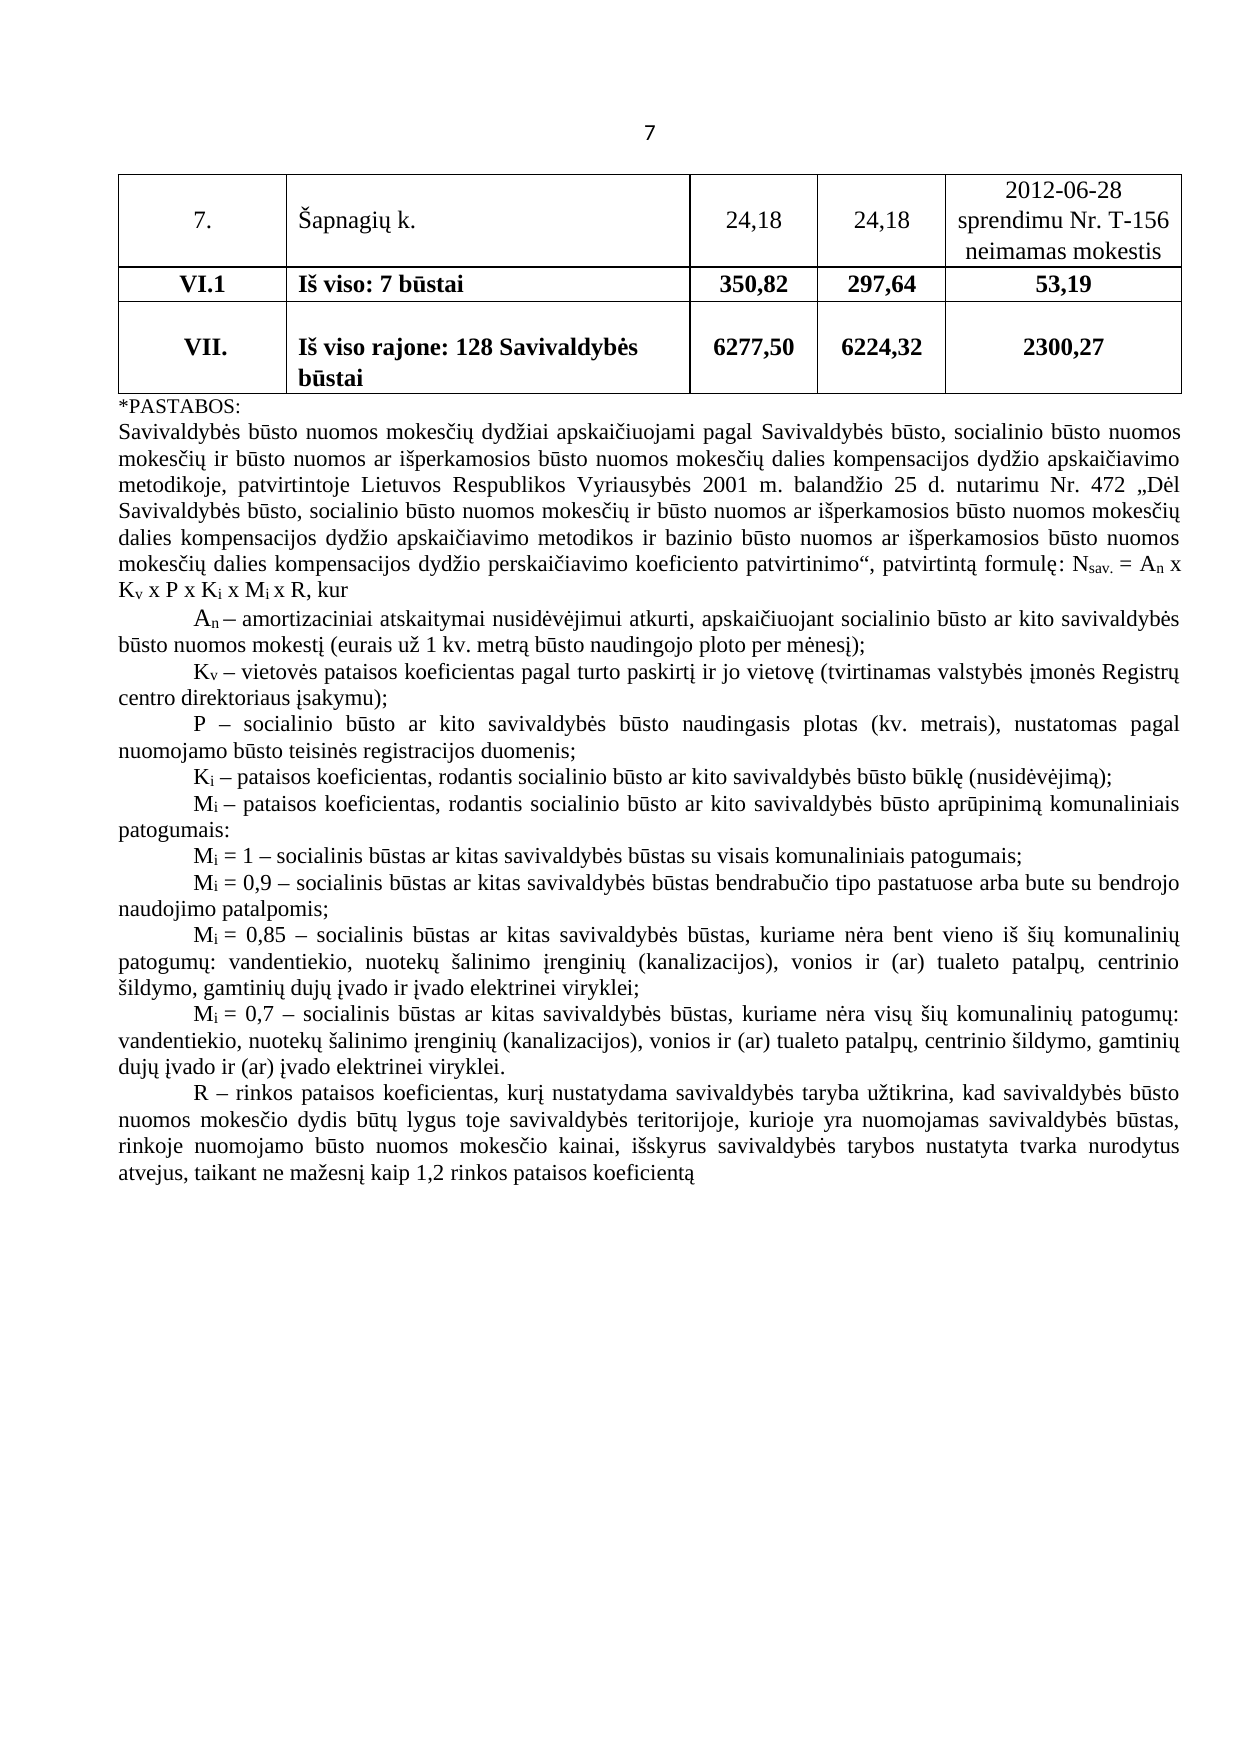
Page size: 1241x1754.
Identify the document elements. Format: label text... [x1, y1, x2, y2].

text Savivaldybės būsto nuomos mokesčių dydžiai apskaičiuojami pagal Savivaldybės būsto, socialinio būsto nuomos mokesčių ir būsto nuomos ar išperkamosios būsto nuomos mokesčių dalies kompensacijos dydžio apskaičiavimo metodikoje, patvirtintoje Lietuvos Respublikos Vyriausybės 2001 m. balandžio 25 d. nutarimu Nr. 472 „Dėl Savivaldybės būsto, socialinio būsto nuomos mokesčių ir būsto nuomos ar išperkamosios būsto nuomos mokesčių dalies kompensacijos dydžio apskaičiavimo metodikos ir bazinio būsto nuomos ar išperkamosios būsto nuomos mokesčių dalies kompensacijos dydžio perskaičiavimo koeficiento patvirtinimo“, patvirtintą formulę: Nsav. = An x Kv x P x Ki x Mi x R, kur [118, 418, 1181, 603]
text P – socialinio būsto ar kito savivaldybės būsto naudingasis plotas (kv. metrais), nustatomas pagal nuomojamo būsto teisinės registracijos duomenis; [118, 711, 1181, 763]
text *PASTABOS: [118, 394, 1181, 418]
text Mi = 0,7 – socialinis būstas ar kitas savivaldybės būstas, kuriame nėra visų šių komunalinių patogumų: vandentiekio, nuotekų šalinimo įrenginių (kanalizacijos), vonios ir (ar) tualeto patalpų, centrinio šildymo, gamtinių dujų įvado ir (ar) įvado elektrinei viryklei. [118, 1000, 1181, 1079]
table_cell 24,18 [818, 175, 945, 266]
table_cell 7. [119, 175, 286, 266]
table_cell Šapnagių k. [287, 175, 689, 266]
text Mi = 0,85 – socialinis būstas ar kitas savivaldybės būstas, kuriame nėra bent vieno iš šių komunalinių patogumų: vandentiekio, nuotekų šalinimo įrenginių (kanalizacijos), vonios ir (ar) tualeto patalpų, centrinio šildymo, gamtinių dujų įvado ir įvado elektrinei viryklei; [118, 921, 1181, 1000]
text R – rinkos pataisos koeficientas, kurį nustatydama savivaldybės taryba užtikrina, kad savivaldybės būsto nuomos mokesčio dydis būtų lygus toje savivaldybės teritorijoje, kurioje yra nuomojamas savivaldybės būstas, rinkoje nuomojamo būsto nuomos mokesčio kainai, išskyrus savivaldybės tarybos nustatyta tvarka nurodytus atvejus, taikant ne mažesnį kaip 1,2 rinkos pataisos koeficientą [118, 1079, 1181, 1185]
text An – amortizaciniai atskaitymai nusidėvėjimui atkurti, apskaičiuojant socialinio būsto ar kito savivaldybės būsto nuomos mokestį (eurais už 1 kv. metrą būsto naudingojo ploto per mėnesį); [118, 603, 1181, 658]
table_cell VI.1 [119, 268, 286, 301]
text Ki – pataisos koeficientas, rodantis socialinio būsto ar kito savivaldybės būsto būklę (nusidėvėjimą); [118, 763, 1181, 789]
table_cell 297,64 [818, 268, 945, 301]
text Mi = 0,9 – socialinis būstas ar kitas savivaldybės būstas bendrabučio tipo pastatuose arba bute su bendrojo naudojimo patalpomis; [118, 869, 1181, 921]
table_cell VII. [119, 302, 286, 393]
table_cell 24,18 [691, 175, 817, 266]
table_cell Iš viso rajone: 128 Savivaldybės būstai [287, 302, 689, 393]
table_cell 350,82 [691, 268, 817, 301]
table_cell 6277,50 [691, 302, 817, 393]
table_cell 6224,32 [818, 302, 945, 393]
text Mi = 1 – socialinis būstas ar kitas savivaldybės būstas su visais komunaliniais patogumais; [118, 842, 1181, 869]
text Kv – vietovės pataisos koeficientas pagal turto paskirtį ir jo vietovę (tvirtinamas valstybės įmonės Registrų centro direktoriaus įsakymu); [118, 658, 1181, 711]
table_cell 53,19 [946, 268, 1181, 301]
text Mi – pataisos koeficientas, rodantis socialinio būsto ar kito savivaldybės būsto aprūpinimą komunaliniais patogumais: [118, 789, 1181, 842]
table_cell 2012-06-28 sprendimu Nr. T-156 neimamas mokestis [946, 175, 1181, 266]
table_cell Iš viso: 7 būstai [287, 268, 689, 301]
table_cell 2300,27 [946, 302, 1181, 393]
